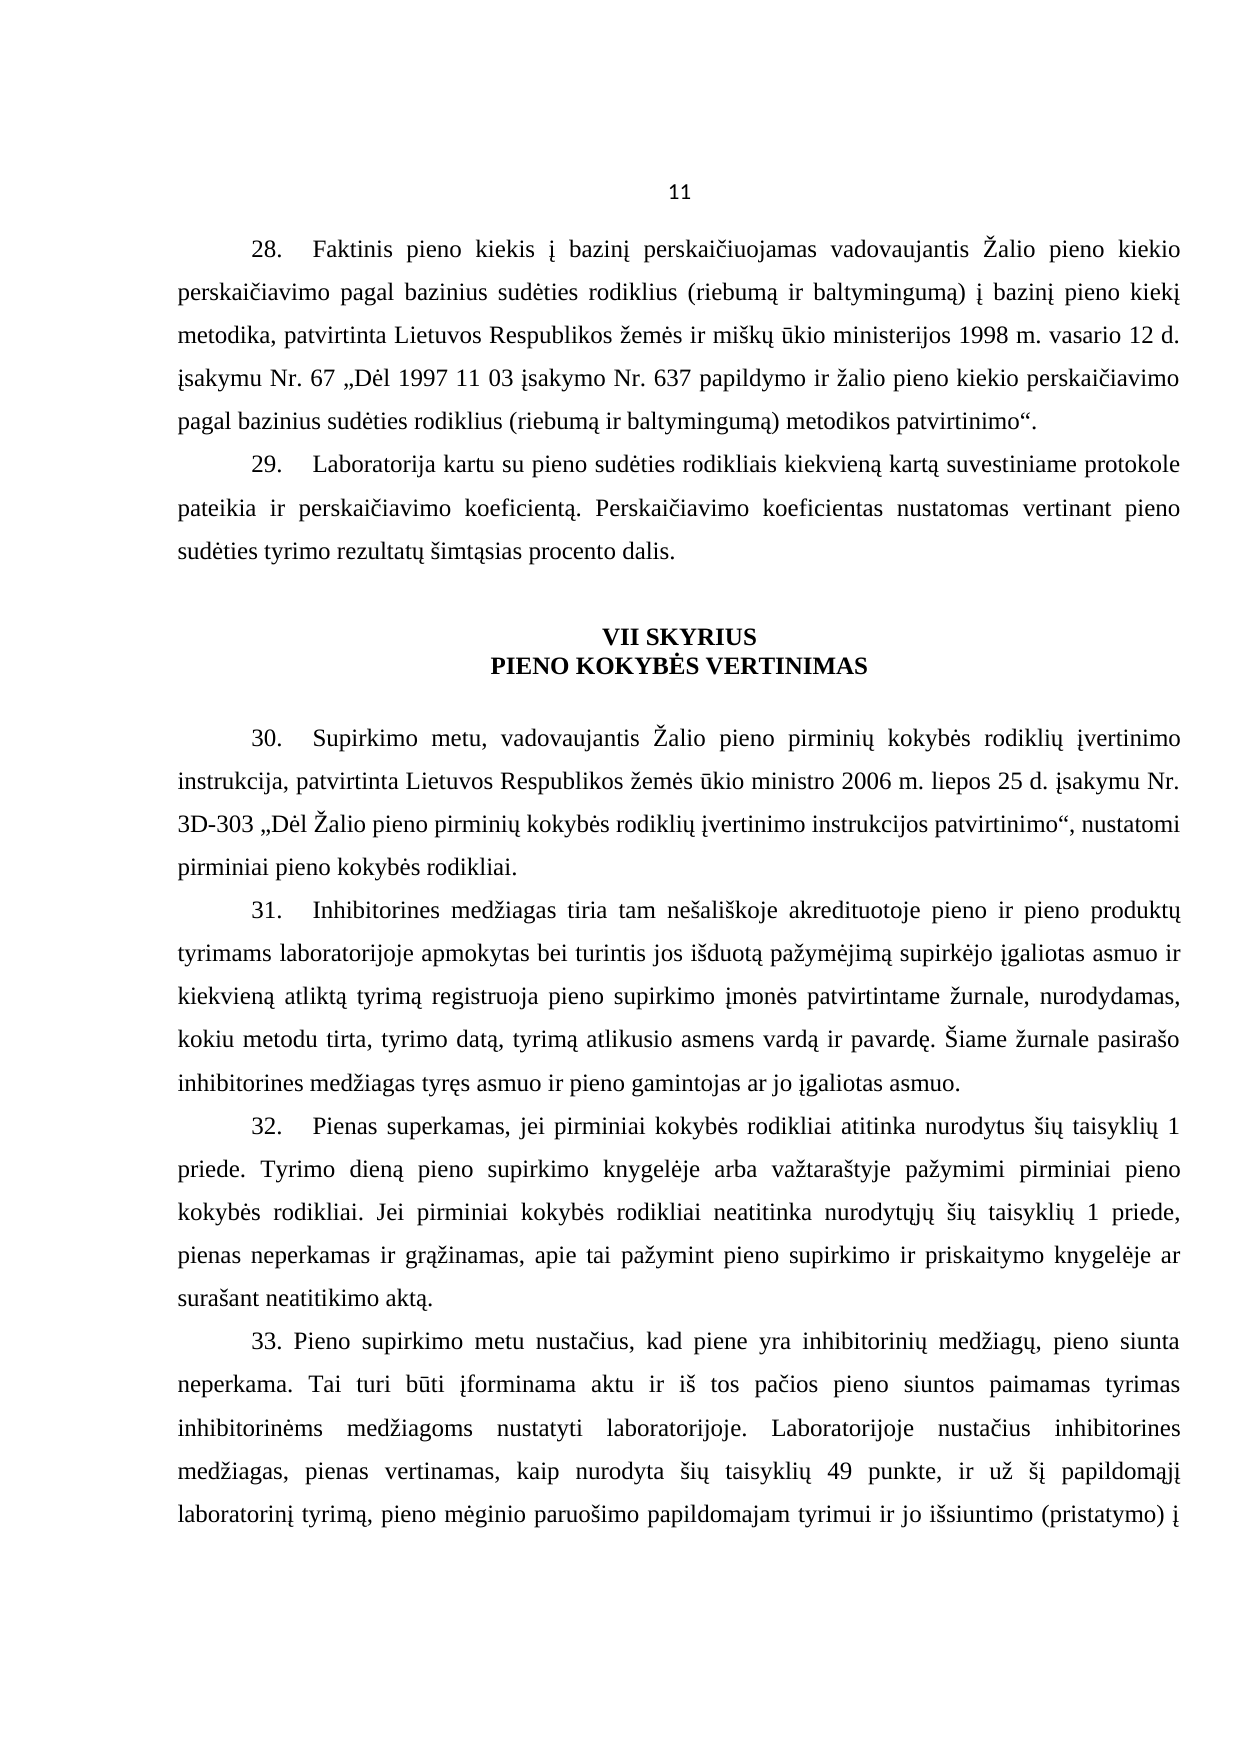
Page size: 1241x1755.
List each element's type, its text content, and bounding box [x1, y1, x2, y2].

text 33. Pieno supirkimo metu nustačius, kad piene yra inhibitorinių medžiagų, pieno siunta neperkama. Tai turi būti įforminama aktu ir iš tos pačios pieno siuntos paimamas tyrimas inhibitorinėms medžiagoms nustatyti laboratorijoje. Laboratorijoje nustačius inhibitorines medžiagas, pienas vertinamas, kaip nurodyta šių taisyklių 49 punkte, ir už šį papildomąjį laboratorinį tyrimą, pieno mėginio paruošimo papildomajam tyrimui ir jo išsiuntimo (pristatymo) į [177, 1326, 1181, 1528]
text PIENO KOKYBĖS VERTINIMAS [177, 651, 1181, 679]
text VII SKYRIUS [177, 622, 1181, 651]
text 28. Faktinis pieno kiekis į bazinį perskaičiuojamas vadovaujantis Žalio pieno kiekio perskaičiavimo pagal bazinius sudėties rodiklius (riebumą ir baltymingumą) į bazinį pieno kiekį metodika, patvirtinta Lietuvos Respublikos žemės ir miškų ūkio ministerijos 1998 m. vasario 12 d. įsakymu Nr. 67 „Dėl 1997 11 03 įsakymo Nr. 637 papildymo ir žalio pieno kiekio perskaičiavimo pagal bazinius sudėties rodiklius (riebumą ir baltymingumą) metodikos patvirtinimo“. [177, 234, 1181, 435]
text 30. Supirkimo metu, vadovaujantis Žalio pieno pirminių kokybės rodiklių įvertinimo instrukcija, patvirtinta Lietuvos Respublikos žemės ūkio ministro 2006 m. liepos 25 d. įsakymu Nr. 3D-303 „Dėl Žalio pieno pirminių kokybės rodiklių įvertinimo instrukcijos patvirtinimo“, nustatomi pirminiai pieno kokybės rodikliai. [177, 723, 1181, 881]
text 31. Inhibitorines medžiagas tiria tam nešališkoje akredituotoje pieno ir pieno produktų tyrimams laboratorijoje apmokytas bei turintis jos išduotą pažymėjimą supirkėjo įgaliotas asmuo ir kiekvieną atliktą tyrimą registruoja pieno supirkimo įmonės patvirtintame žurnale, nurodydamas, kokiu metodu tirta, tyrimo datą, tyrimą atlikusio asmens vardą ir pavardę. Šiame žurnale pasirašo inhibitorines medžiagas tyręs asmuo ir pieno gamintojas ar jo įgaliotas asmuo. [177, 895, 1181, 1096]
text 29. Laboratorija kartu su pieno sudėties rodikliais kiekvieną kartą suvestiniame protokole pateikia ir perskaičiavimo koeficientą. Perskaičiavimo koeficientas nustatomas vertinant pieno sudėties tyrimo rezultatų šimtąsias procento dalis. [177, 449, 1181, 564]
text 32. Pienas superkamas, jei pirminiai kokybės rodikliai atitinka nurodytus šių taisyklių 1 priede. Tyrimo dieną pieno supirkimo knygelėje arba važtaraštyje pažymimi pirminiai pieno kokybės rodikliai. Jei pirminiai kokybės rodikliai neatitinka nurodytųjų šių taisyklių 1 priede, pienas neperkamas ir grąžinamas, apie tai pažymint pieno supirkimo ir priskaitymo knygelėje ar surašant neatitikimo aktą. [177, 1111, 1181, 1312]
